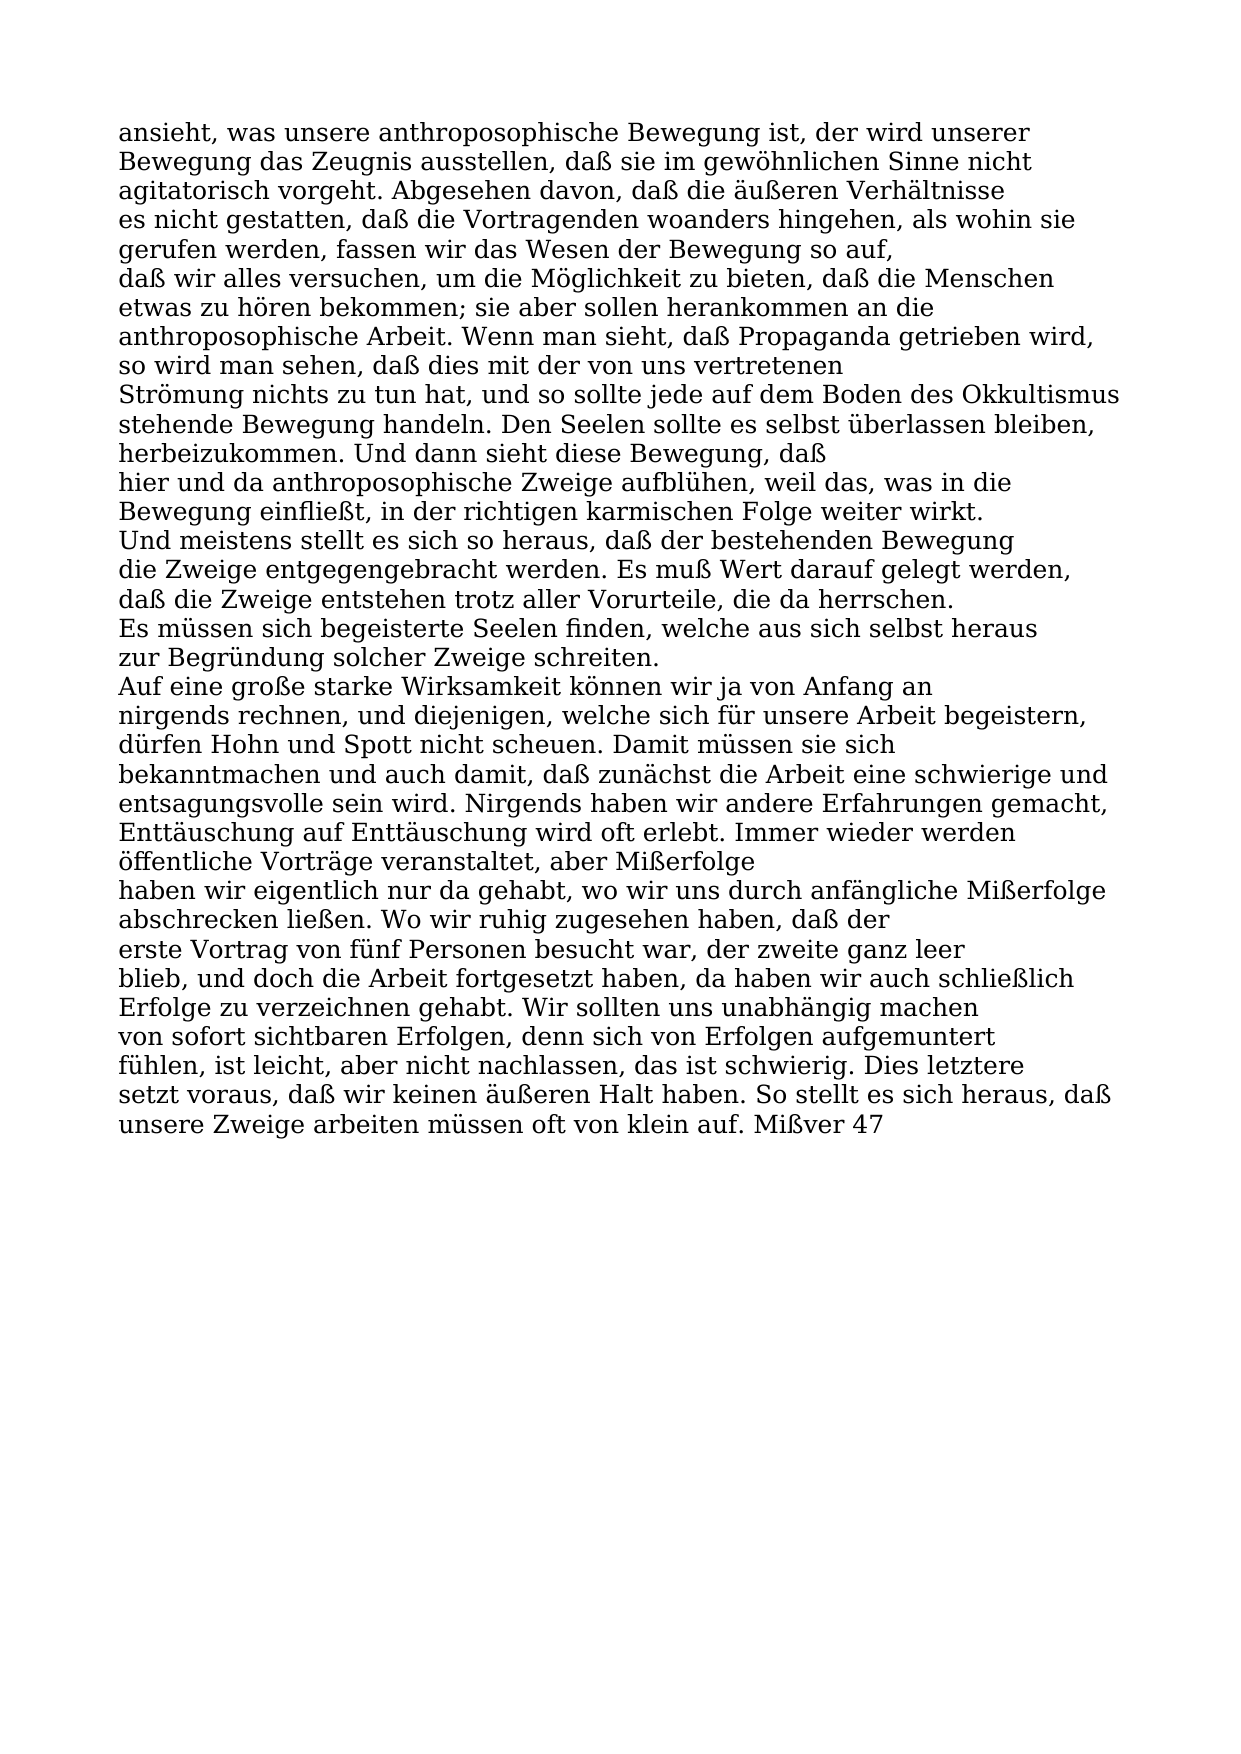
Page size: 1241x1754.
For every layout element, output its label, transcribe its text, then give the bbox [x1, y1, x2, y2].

text haben wir eigentlich nur da gehabt, wo wir uns durch anfängliche Mißerfolge abschrecken ließen. Wo wir ruhig zugesehen haben, daß der [118, 876, 1122, 935]
text Bewegung das Zeugnis ausstellen, daß sie im gewöhnlichen Sinne nicht [118, 147, 1122, 176]
text hier und da anthroposophische Zweige aufblühen, weil das, was in die [118, 468, 1122, 497]
text Auf eine große starke Wirksamkeit können wir ja von Anfang an [118, 672, 1122, 701]
text fühlen, ist leicht, aber nicht nachlassen, das ist schwierig. Dies letztere [118, 1051, 1122, 1081]
text es nicht gestatten, daß die Vortragenden woanders hingehen, als wohin sie gerufen werden, fassen wir das Wesen der Bewegung so auf, [118, 206, 1122, 264]
text anthroposophische Arbeit. Wenn man sieht, daß Propaganda getrieben wird, so wird man sehen, daß dies mit der von uns vertretenen [118, 322, 1122, 381]
text Und meistens stellt es sich so heraus, daß der bestehenden Bewegung [118, 526, 1122, 556]
text zur Begründung solcher Zweige schreiten. [118, 643, 1122, 672]
text daß wir alles versuchen, um die Möglichkeit zu bieten, daß die Menschen etwas zu hören bekommen; sie aber sollen herankommen an die [118, 264, 1122, 322]
text die Zweige entgegengebracht werden. Es muß Wert darauf gelegt werden, daß die Zweige entstehen trotz aller Vorurteile, die da herrschen. [118, 556, 1122, 614]
text nirgends rechnen, und diejenigen, welche sich für unsere Arbeit begeistern, dürfen Hohn und Spott nicht scheuen. Damit müssen sie sich [118, 701, 1122, 760]
text blieb, und doch die Arbeit fortgesetzt haben, da haben wir auch schließlich Erfolge zu verzeichnen gehabt. Wir sollten uns unabhängig machen [118, 964, 1122, 1022]
text bekanntmachen und auch damit, daß zunächst die Arbeit eine schwierige und entsagungsvolle sein wird. Nirgends haben wir andere Erfahrungen gemacht, Enttäuschung auf Enttäuschung wird oft erlebt. Immer wieder werden öffentliche Vorträge veranstaltet, aber Mißerfolge [118, 760, 1122, 876]
text erste Vortrag von fünf Personen besucht war, der zweite ganz leer [118, 935, 1122, 964]
text Bewegung einfließt, in der richtigen karmischen Folge weiter wirkt. [118, 497, 1122, 526]
text Es müssen sich begeisterte Seelen finden, welche aus sich selbst heraus [118, 614, 1122, 643]
text ansieht, was unsere anthroposophische Bewegung ist, der wird unserer [118, 118, 1122, 147]
text setzt voraus, daß wir keinen äußeren Halt haben. So stellt es sich heraus, daß unsere Zweige arbeiten müssen oft von klein auf. Mißver 47 [118, 1081, 1122, 1139]
text Strömung nichts zu tun hat, und so sollte jede auf dem Boden des Okkultismus stehende Bewegung handeln. Den Seelen sollte es selbst überlassen bleiben, herbeizukommen. Und dann sieht diese Bewegung, daß [118, 381, 1122, 468]
text von sofort sichtbaren Erfolgen, denn sich von Erfolgen aufgemuntert [118, 1022, 1122, 1051]
text agitatorisch vorgeht. Abgesehen davon, daß die äußeren Verhältnisse [118, 176, 1122, 206]
